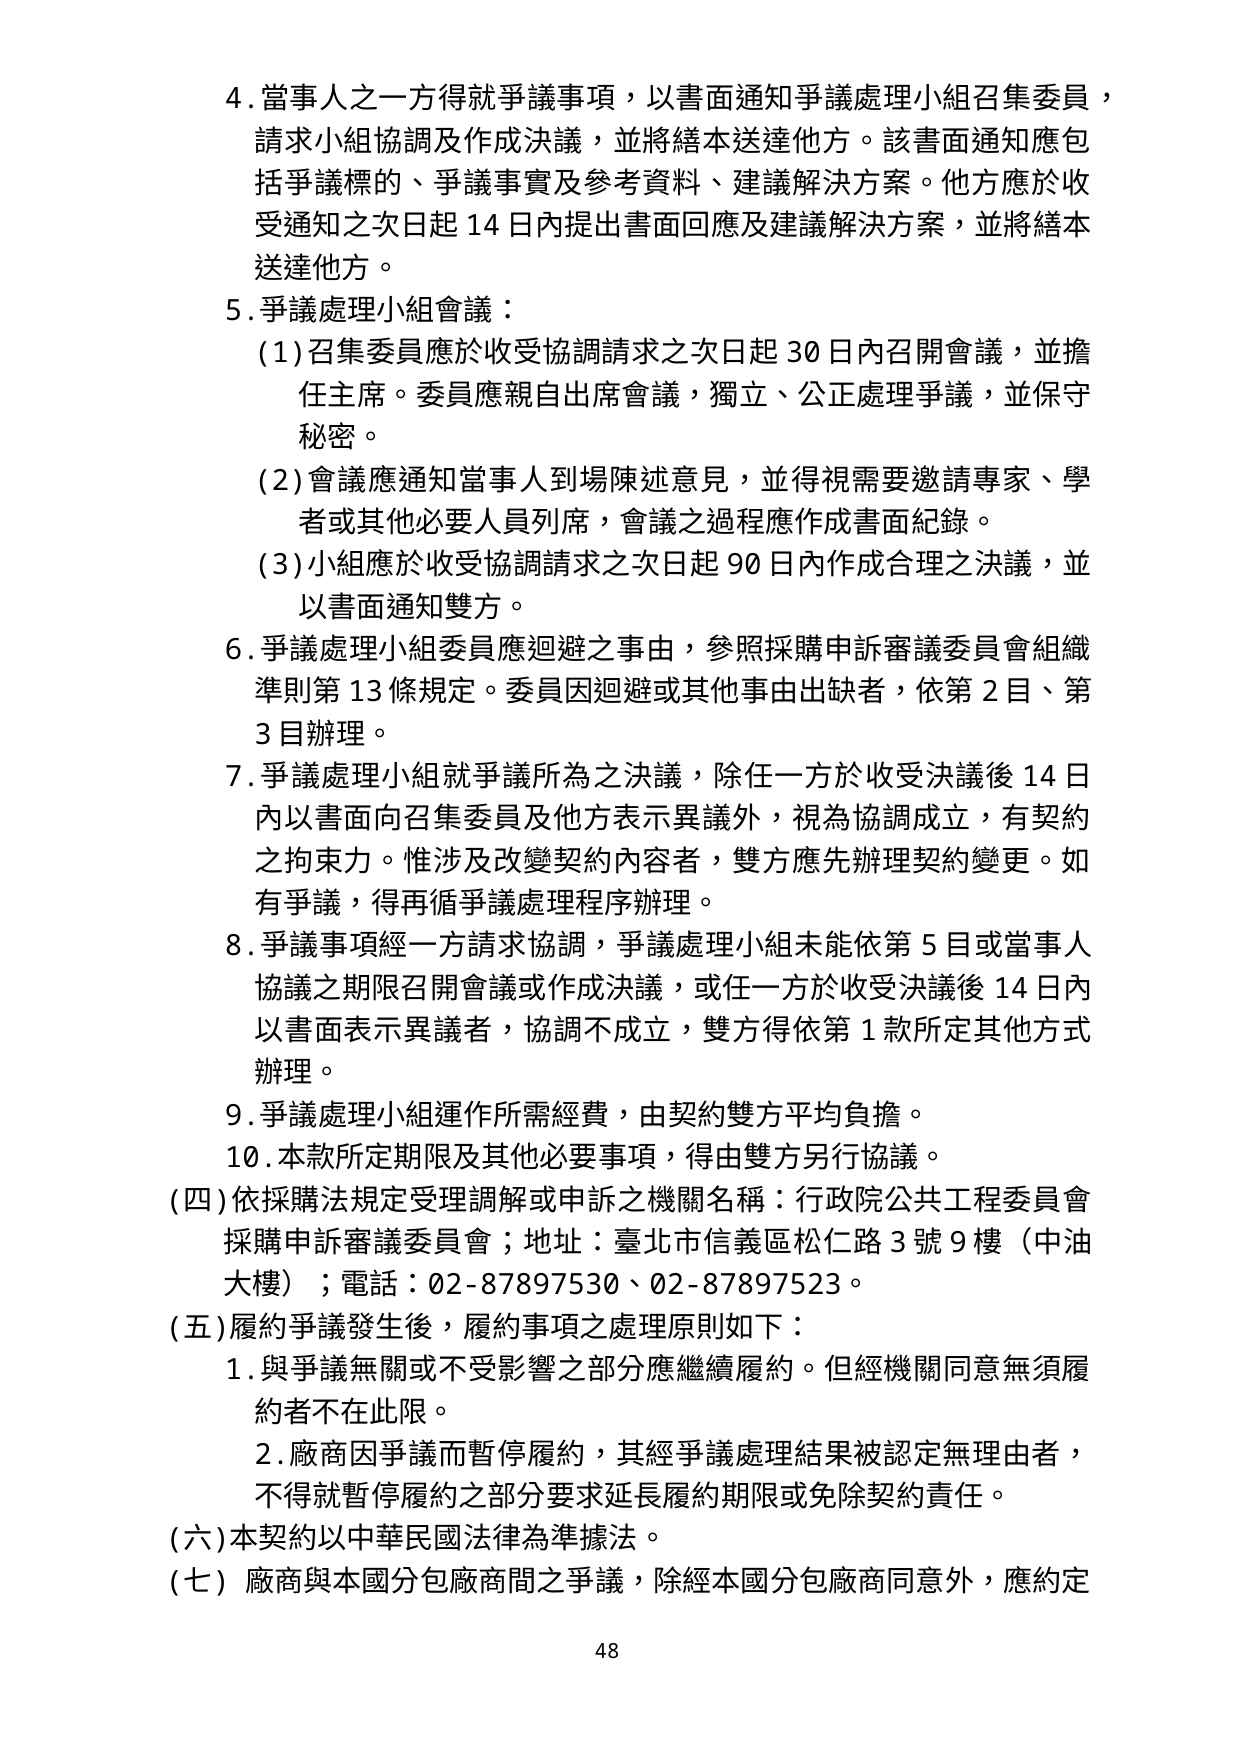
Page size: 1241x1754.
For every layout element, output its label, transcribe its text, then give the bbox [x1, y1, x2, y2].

text 1.與爭議無關或不受影響之部分應繼續履約。但經機關同意無須履約者不在此限。 [224, 1346, 1092, 1430]
text 9.爭議處理小組運作所需經費，由契約雙方平均負擔。 [224, 1091, 1092, 1134]
text 2.廠商因爭議而暫停履約，其經爭議處理結果被認定無理由者，不得就暫停履約之部分要求延長履約期限或免除契約責任。 [254, 1430, 1092, 1515]
text (七) 廠商與本國分包廠商間之爭議，除經本國分包廠商同意外，應約定 [165, 1557, 1092, 1600]
text (3)小組應於收受協調請求之次日起90日內作成合理之決議，並以書面通知雙方。 [254, 541, 1092, 625]
text 6.爭議處理小組委員應迴避之事由，參照採購申訴審議委員會組織準則第13條規定。委員因迴避或其他事由出缺者，依第2目、第3目辦理。 [224, 625, 1092, 753]
text (五)履約爭議發生後，履約事項之處理原則如下： [165, 1303, 1092, 1346]
text 4.當事人之一方得就爭議事項，以書面通知爭議處理小組召集委員，請求小組協調及作成決議，並將繕本送達他方。該書面通知應包括爭議標的、爭議事實及參考資料、建議解決方案。他方應於收受通知之次日起14日內提出書面回應及建議解決方案，並將繕本送達他方。 [224, 75, 1092, 287]
text 7.爭議處理小組就爭議所為之決議，除任一方於收受決議後14日內以書面向召集委員及他方表示異議外，視為協調成立，有契約之拘束力。惟涉及改變契約內容者，雙方應先辦理契約變更。如有爭議，得再循爭議處理程序辦理。 [224, 753, 1092, 922]
text (1)召集委員應於收受協調請求之次日起30日內召開會議，並擔任主席。委員應親自出席會議，獨立、公正處理爭議，並保守秘密。 [254, 329, 1092, 456]
text (四)依採購法規定受理調解或申訴之機關名稱：行政院公共工程委員會採購申訴審議委員會；地址：臺北市信義區松仁路3號9樓（中油大樓）；電話：02-87897530、02-87897523。 [165, 1176, 1092, 1303]
text 10.本款所定期限及其他必要事項，得由雙方另行協議。 [224, 1134, 1092, 1176]
text 8.爭議事項經一方請求協調，爭議處理小組未能依第5目或當事人協議之期限召開會議或作成決議，或任一方於收受決議後14日內以書面表示異議者，協調不成立，雙方得依第1款所定其他方式辦理。 [224, 922, 1092, 1091]
text (2)會議應通知當事人到場陳述意見，並得視需要邀請專家、學者或其他必要人員列席，會議之過程應作成書面紀錄。 [254, 456, 1092, 541]
text 5.爭議處理小組會議： [224, 287, 1092, 329]
text (六)本契約以中華民國法律為準據法。 [165, 1515, 1092, 1557]
